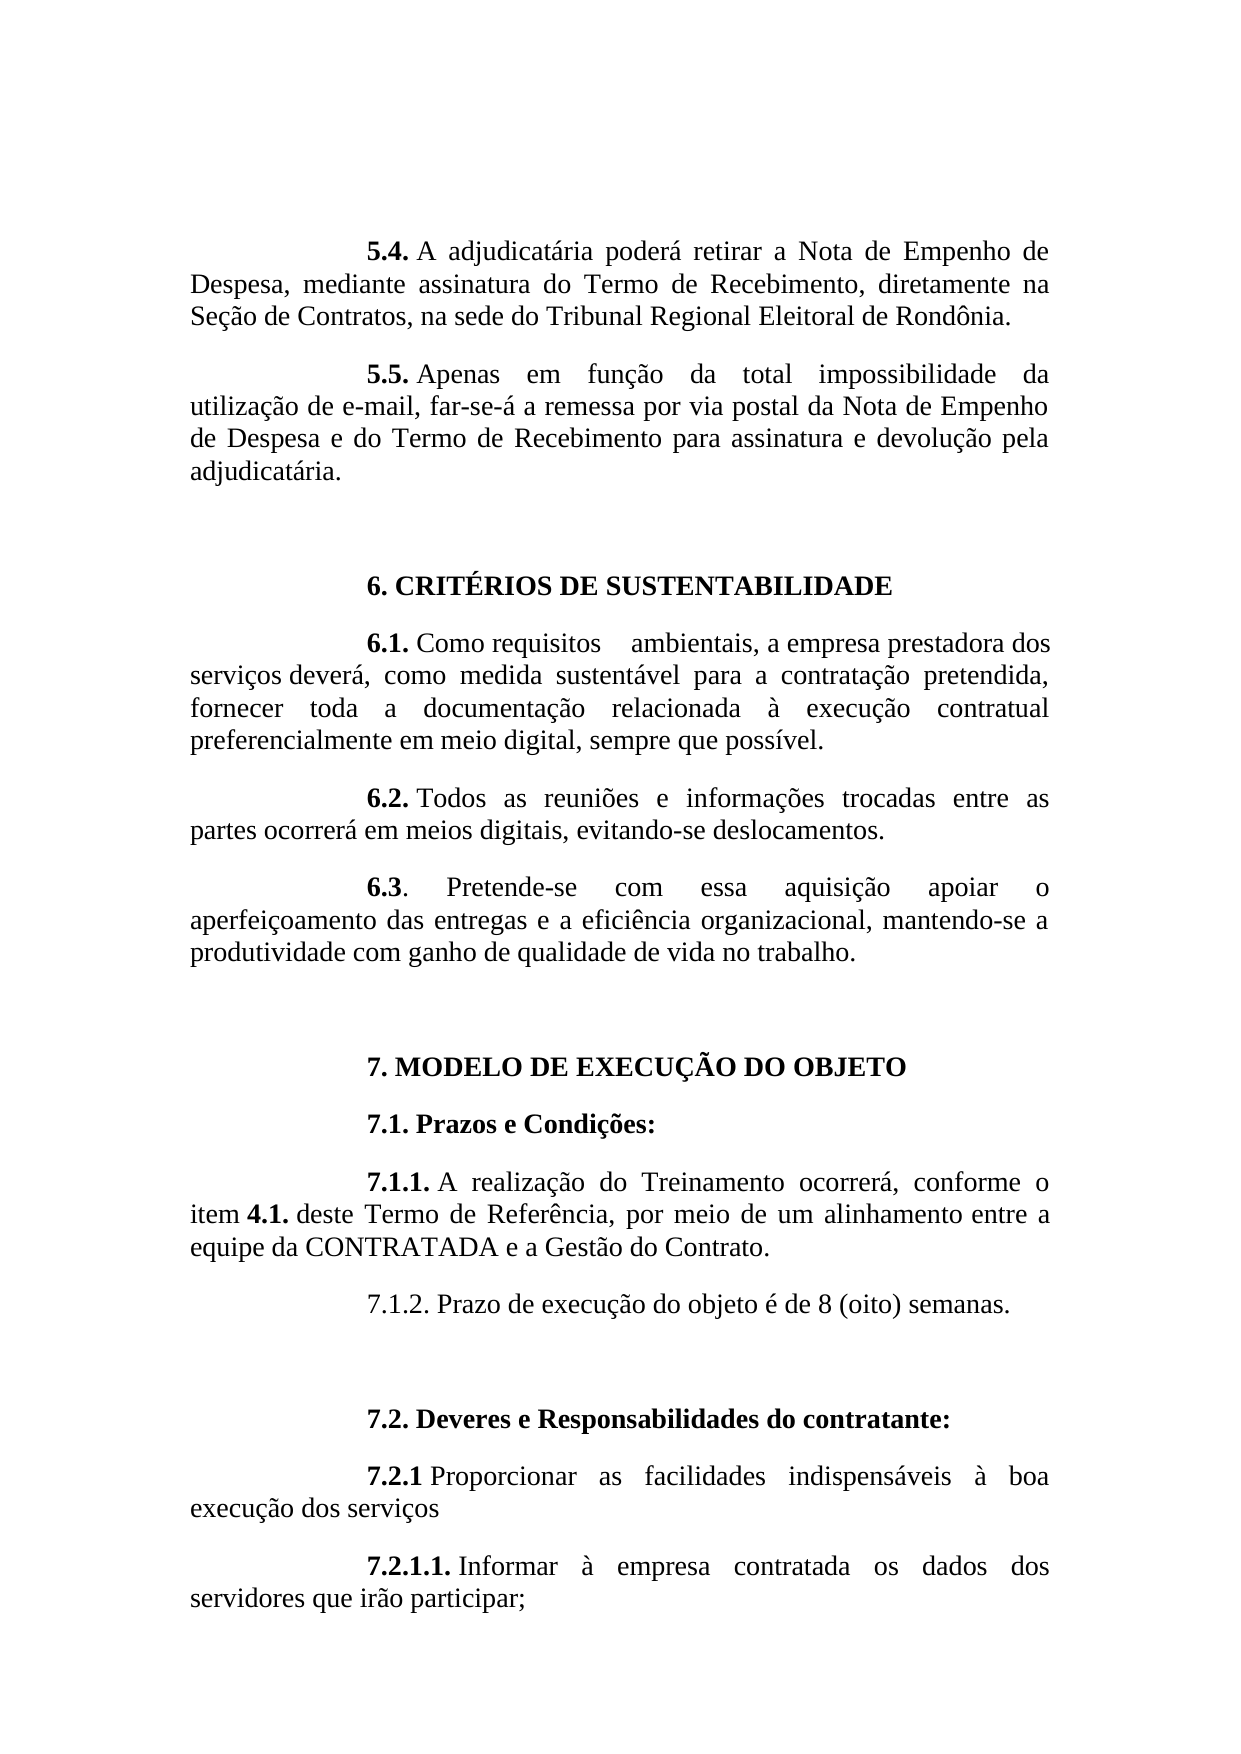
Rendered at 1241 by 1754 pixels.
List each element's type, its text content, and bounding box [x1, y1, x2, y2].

text 7.1.1. A realização do Treinamento ocorrerá, conforme o item 4.1. deste Termo de Referência, por meio de um alinhamento entre a equipe da CONTRATADA e a Gestão do Contrato. [190, 1165, 1051, 1262]
text 5.5. Apenas em função da total impossibilidade da utilização de e-mail, far-se-á a remessa por via postal da Nota de Empenho de Despesa e do Termo de Recebimento para assinatura e devolução pela adjudicatária. [190, 357, 1051, 486]
text 6.2. Todos as reuniões e informações trocadas entre as partes ocorrerá em meios digitais, evitando-se deslocamentos. [190, 781, 1051, 845]
text 6.3. Pretende-se com essa aquisição apoiar o aperfeiçoamento das entregas e a eficiência organizacional, mantendo-se a produtividade com ganho de qualidade de vida no trabalho. [190, 870, 1051, 968]
text 5.4. A adjudicatária poderá retirar a Nota de Empenho de Despesa, mediante assinatura do Termo de Recebimento, diretamente na Seção de Contratos, na sede do Tribunal Regional Eleitoral de Rondônia. [190, 234, 1051, 332]
text 7.1. Prazos e Condições: [190, 1107, 1051, 1140]
text 7.1.2. Prazo de execução do objeto é de 8 (oito) semanas. [190, 1287, 1051, 1319]
text 7. MODELO DE EXECUÇÃO DO OBJETO [190, 1050, 1051, 1082]
text 7.2.1 Proporcionar as facilidades indispensáveis à boa execução dos serviços [190, 1459, 1051, 1524]
text 7.2. Deveres e Responsabilidades do contratante: [190, 1402, 1051, 1434]
text 6. CRITÉRIOS DE SUSTENTABILIDADE [190, 569, 1051, 601]
text 6.1. Como requisitos ambientais, a empresa prestadora dos serviços deverá, como medida sustentável para a contratação pretendida, fornecer toda a documentação relacionada à execução contratual preferencialmente em meio digital, sempre que possível. [190, 626, 1051, 756]
text 7.2.1.1. Informar à empresa contratada os dados dos servidores que irão participar; [190, 1549, 1051, 1614]
